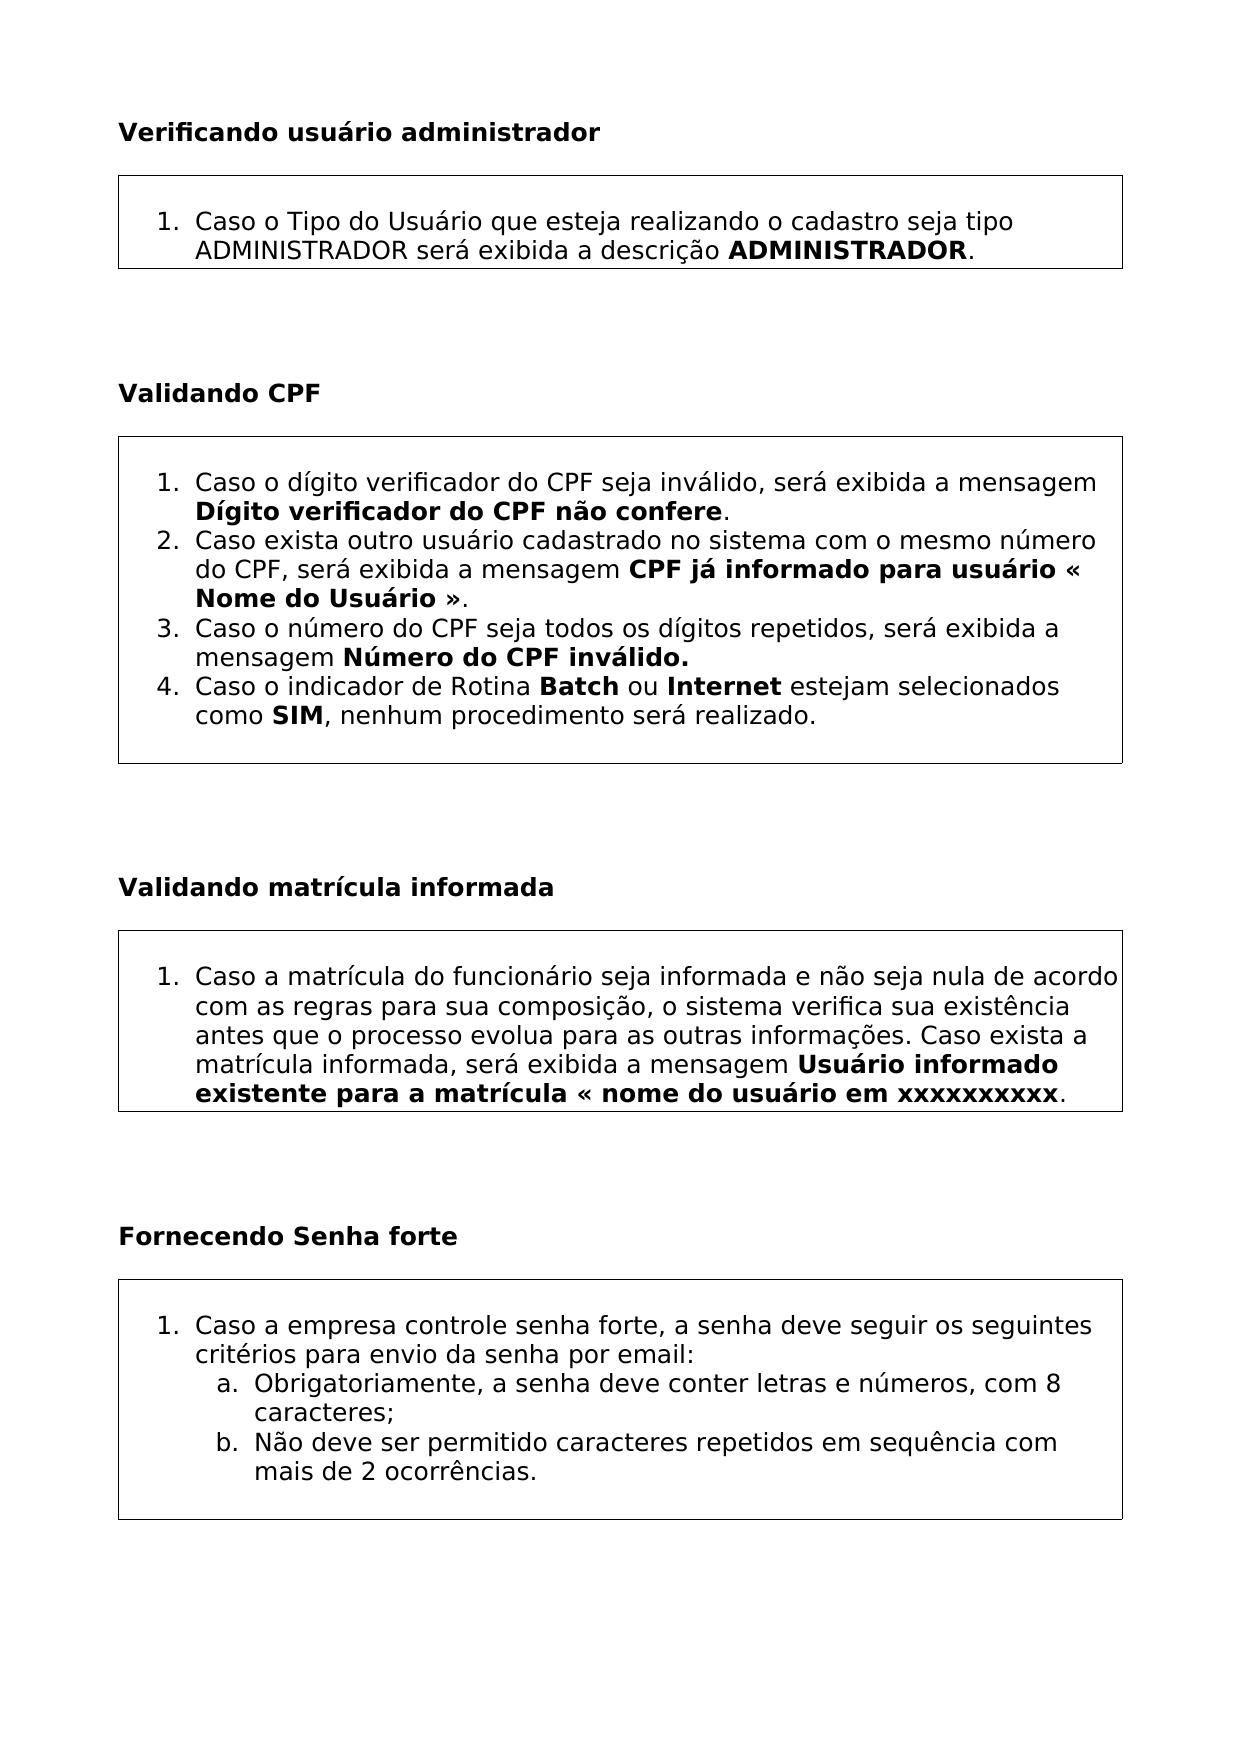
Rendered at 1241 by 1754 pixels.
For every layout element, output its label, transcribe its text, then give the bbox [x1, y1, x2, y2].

subtitle Validando CPF [118, 379, 1122, 408]
table_header Caso a empresa controle senha forte, a senha deve seguir os seguintes critérios para envio da senha por email: Obrigatoriamente, a senha deve conter letras e números, com 8 caracteres; Não deve ser permitido caracteres repetidos em sequência com mais de 2 ocorrências. [119, 1280, 1122, 1518]
table_header Caso a matrícula do funcionário seja informada e não seja nula de acordo com as regras para sua composição, o sistema verifica sua existência antes que o processo evolua para as outras informações. Caso exista a matrícula informada, será exibida a mensagem Usuário informado existente para a matrícula « nome do usuário em xxxxxxxxxx. [119, 931, 1122, 1111]
table_header Caso o Tipo do Usuário que esteja realizando o cadastro seja tipo ADMINISTRADOR será exibida a descrição ADMINISTRADOR. [119, 176, 1122, 268]
subtitle Verificando usuário administrador [118, 118, 1122, 147]
subtitle Fornecendo Senha forte [118, 1222, 1122, 1251]
subtitle Validando matrícula informada [118, 874, 1122, 903]
table_header Caso o dígito verificador do CPF seja inválido, será exibida a mensagem Dígito verificador do CPF não confere. Caso exista outro usuário cadastrado no sistema com o mesmo número do CPF, será exibida a mensagem CPF já informado para usuário « Nome do Usuário ». Caso o número do CPF seja todos os dígitos repetidos, será exibida a mensagem Número do CPF inválido. Caso o indicador de Rotina Batch ou Internet estejam selecionados como SIM, nenhum procedimento será realizado. [119, 437, 1122, 763]
